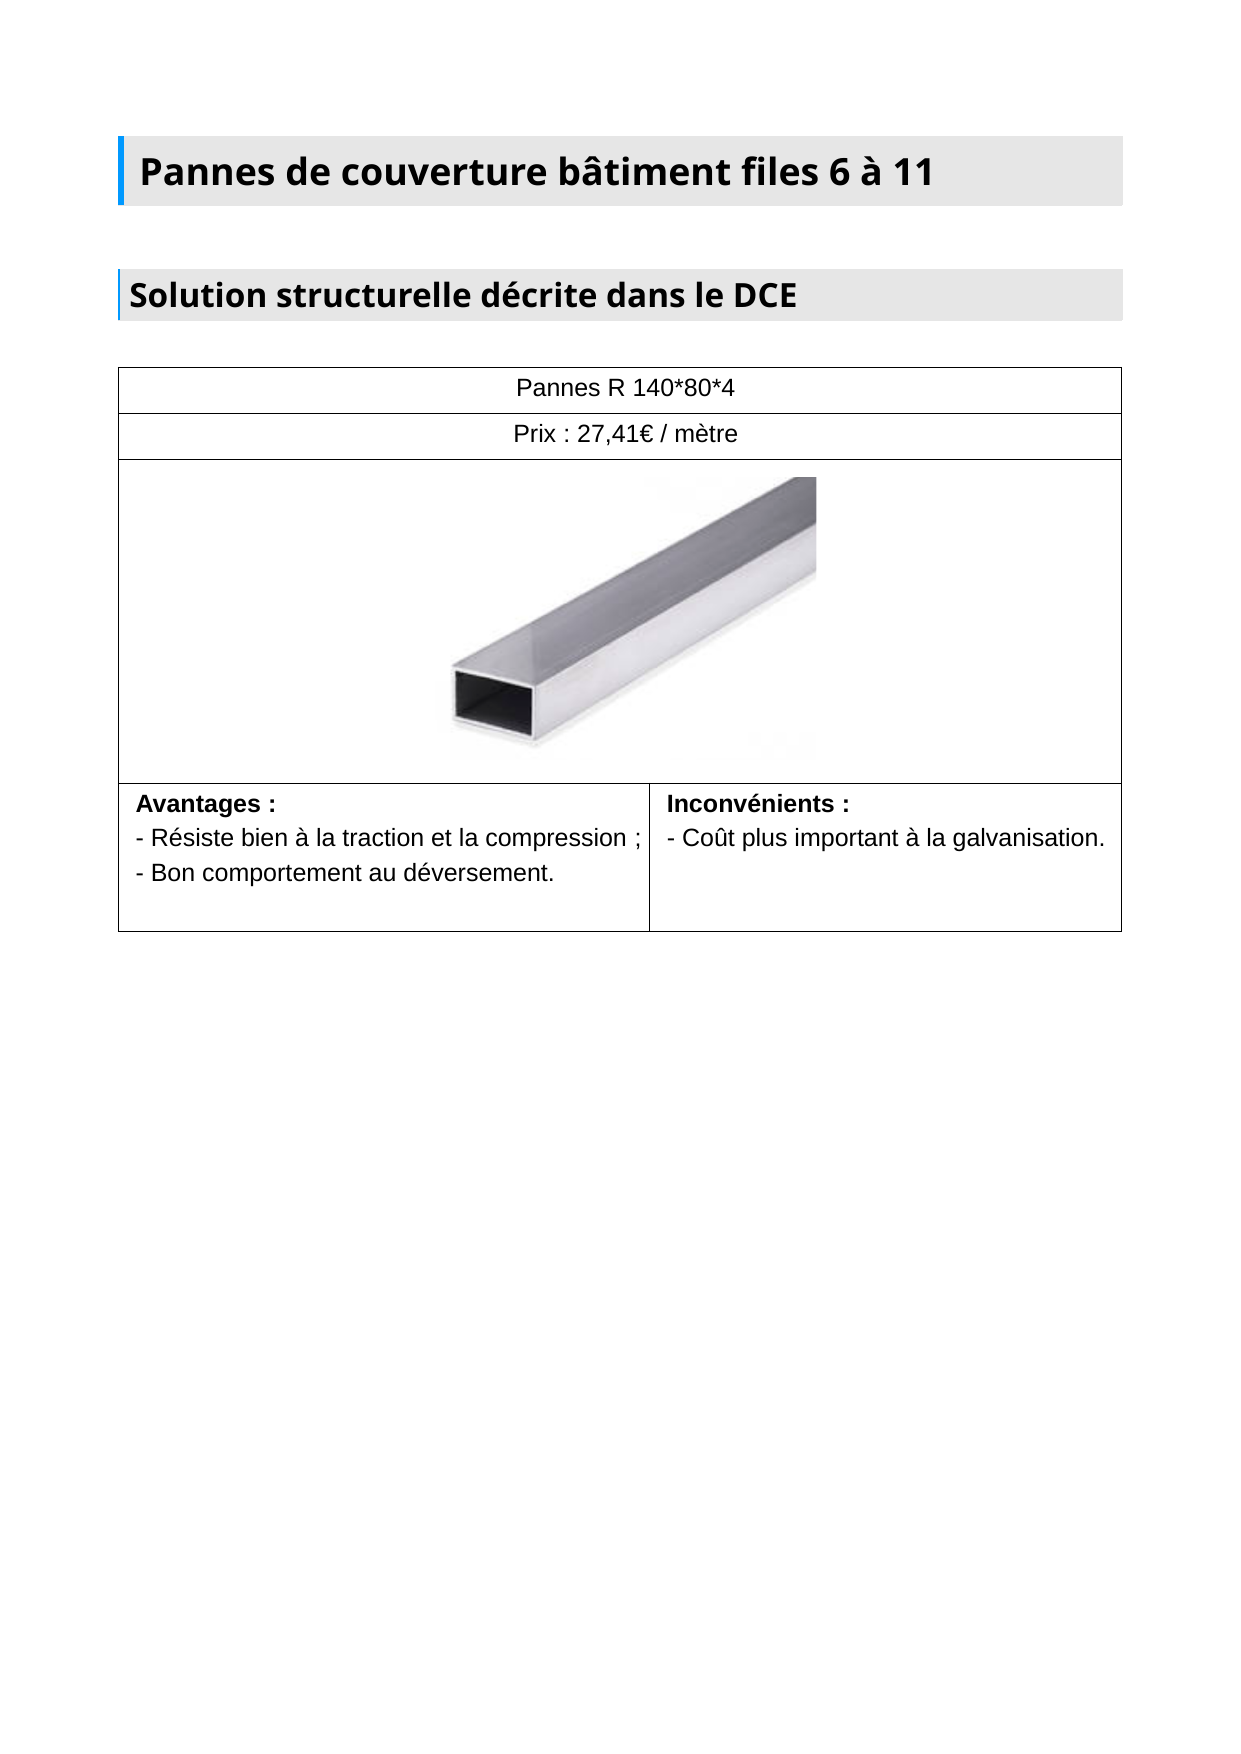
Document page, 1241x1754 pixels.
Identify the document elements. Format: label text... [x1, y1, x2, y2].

subtitle Pannes de couverture bâtiment files 6 à 11 [124, 137, 1122, 205]
table_cell Avantages : - Résiste bien à la traction et la compression ; - Bon comportement au déversement. [119, 784, 649, 931]
table_header Pannes R 140*80*4 [119, 368, 1121, 413]
table_cell Inconvénients : - Coût plus important à la galvanisation. [650, 784, 1121, 931]
subtitle Solution structurelle décrite dans le DCE [120, 270, 1122, 320]
table_cell [119, 460, 1121, 783]
picture [466, 477, 539, 760]
table_cell Prix : 27,41€ / mètre [119, 414, 1121, 459]
